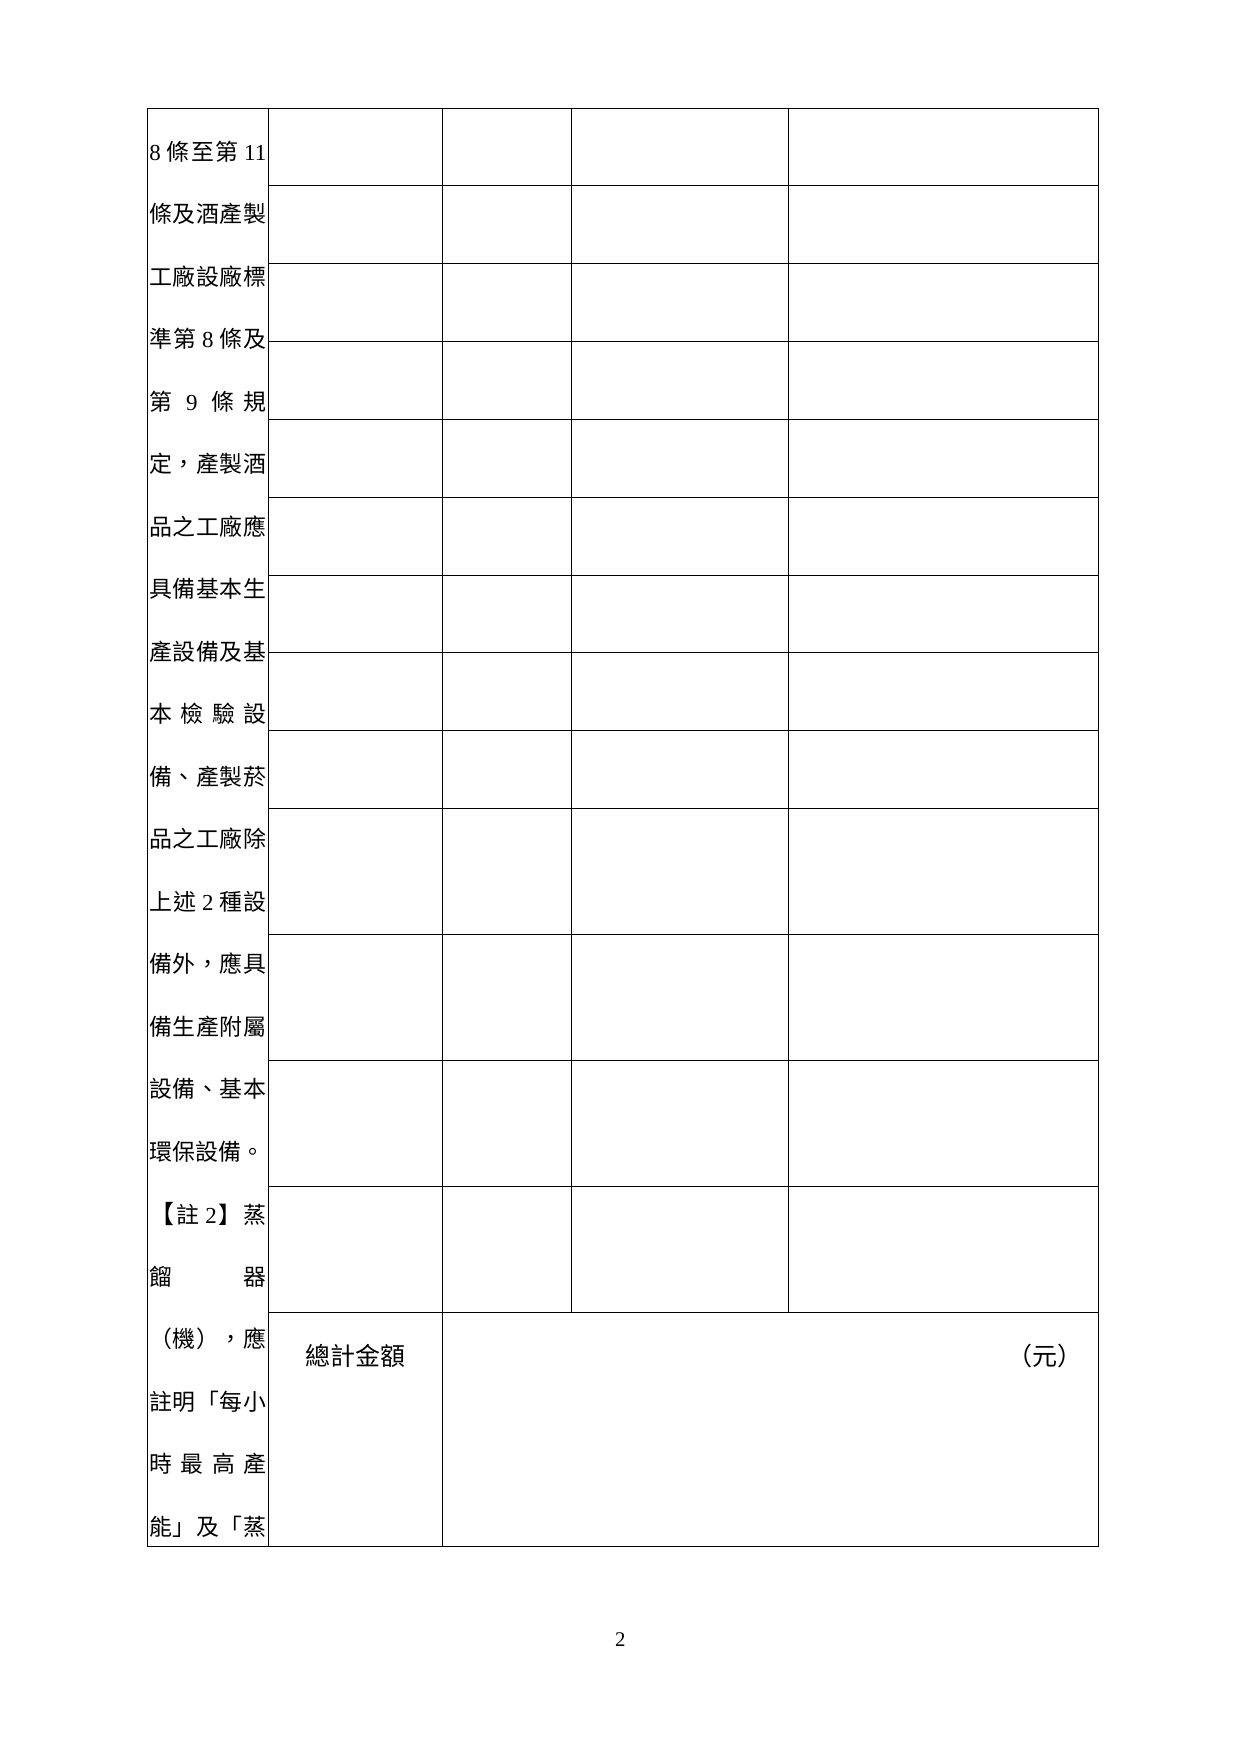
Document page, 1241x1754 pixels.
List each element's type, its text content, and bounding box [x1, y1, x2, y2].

table_cell [269, 342, 442, 419]
table_cell [572, 653, 788, 730]
table_cell [789, 935, 1098, 1060]
table_cell [572, 1187, 788, 1312]
table_cell [443, 576, 571, 652]
table_cell [789, 809, 1098, 934]
table_cell [789, 109, 1098, 185]
table_cell [572, 420, 788, 497]
table_cell [269, 264, 442, 341]
table_cell [572, 342, 788, 419]
table_cell [789, 653, 1098, 730]
table_cell [572, 731, 788, 808]
table_cell 8條至第11條及酒產製工廠設廠標準第8條及第9條規定，產製酒品之工廠應具備基本生產設備及基本檢驗設備、產製菸品之工廠除上述2種設備外，應具備生產附屬設備、基本環保設備。 【註2】蒸餾器（機），應註明「每小時最高產能」及「蒸 [148, 109, 268, 1546]
table_cell [443, 1187, 571, 1312]
table_cell [443, 264, 571, 341]
table_cell [443, 731, 571, 808]
table_cell [269, 731, 442, 808]
table_cell [269, 186, 442, 263]
table_cell [572, 498, 788, 574]
table_cell [269, 1187, 442, 1312]
table_cell [269, 809, 442, 934]
table_cell [789, 186, 1098, 263]
table_cell [789, 498, 1098, 574]
table_cell [443, 109, 571, 185]
table_cell [269, 1061, 442, 1186]
table_cell [443, 653, 571, 730]
table_cell [572, 576, 788, 652]
table_cell [572, 1061, 788, 1186]
table_cell [789, 342, 1098, 419]
table_cell [789, 264, 1098, 341]
table_cell [269, 498, 442, 574]
table_cell [443, 935, 571, 1060]
table_cell [572, 935, 788, 1060]
table_cell [443, 186, 571, 263]
table_cell [789, 1061, 1098, 1186]
table_cell [572, 109, 788, 185]
table_cell 總計金額 [269, 1313, 442, 1546]
table_cell [269, 653, 442, 730]
table_cell [572, 264, 788, 341]
table_cell [269, 420, 442, 497]
table_cell [789, 420, 1098, 497]
table_cell [789, 731, 1098, 808]
table_cell [443, 342, 571, 419]
table_cell [789, 1187, 1098, 1312]
table_cell [789, 576, 1098, 652]
table_cell [443, 498, 571, 574]
table_cell （元） [443, 1313, 1098, 1546]
table_cell [269, 935, 442, 1060]
table_cell [269, 576, 442, 652]
table_cell [572, 809, 788, 934]
table_cell [443, 1061, 571, 1186]
table_cell [443, 809, 571, 934]
table_cell [572, 186, 788, 263]
table_cell [443, 420, 571, 497]
table_cell [269, 109, 442, 185]
